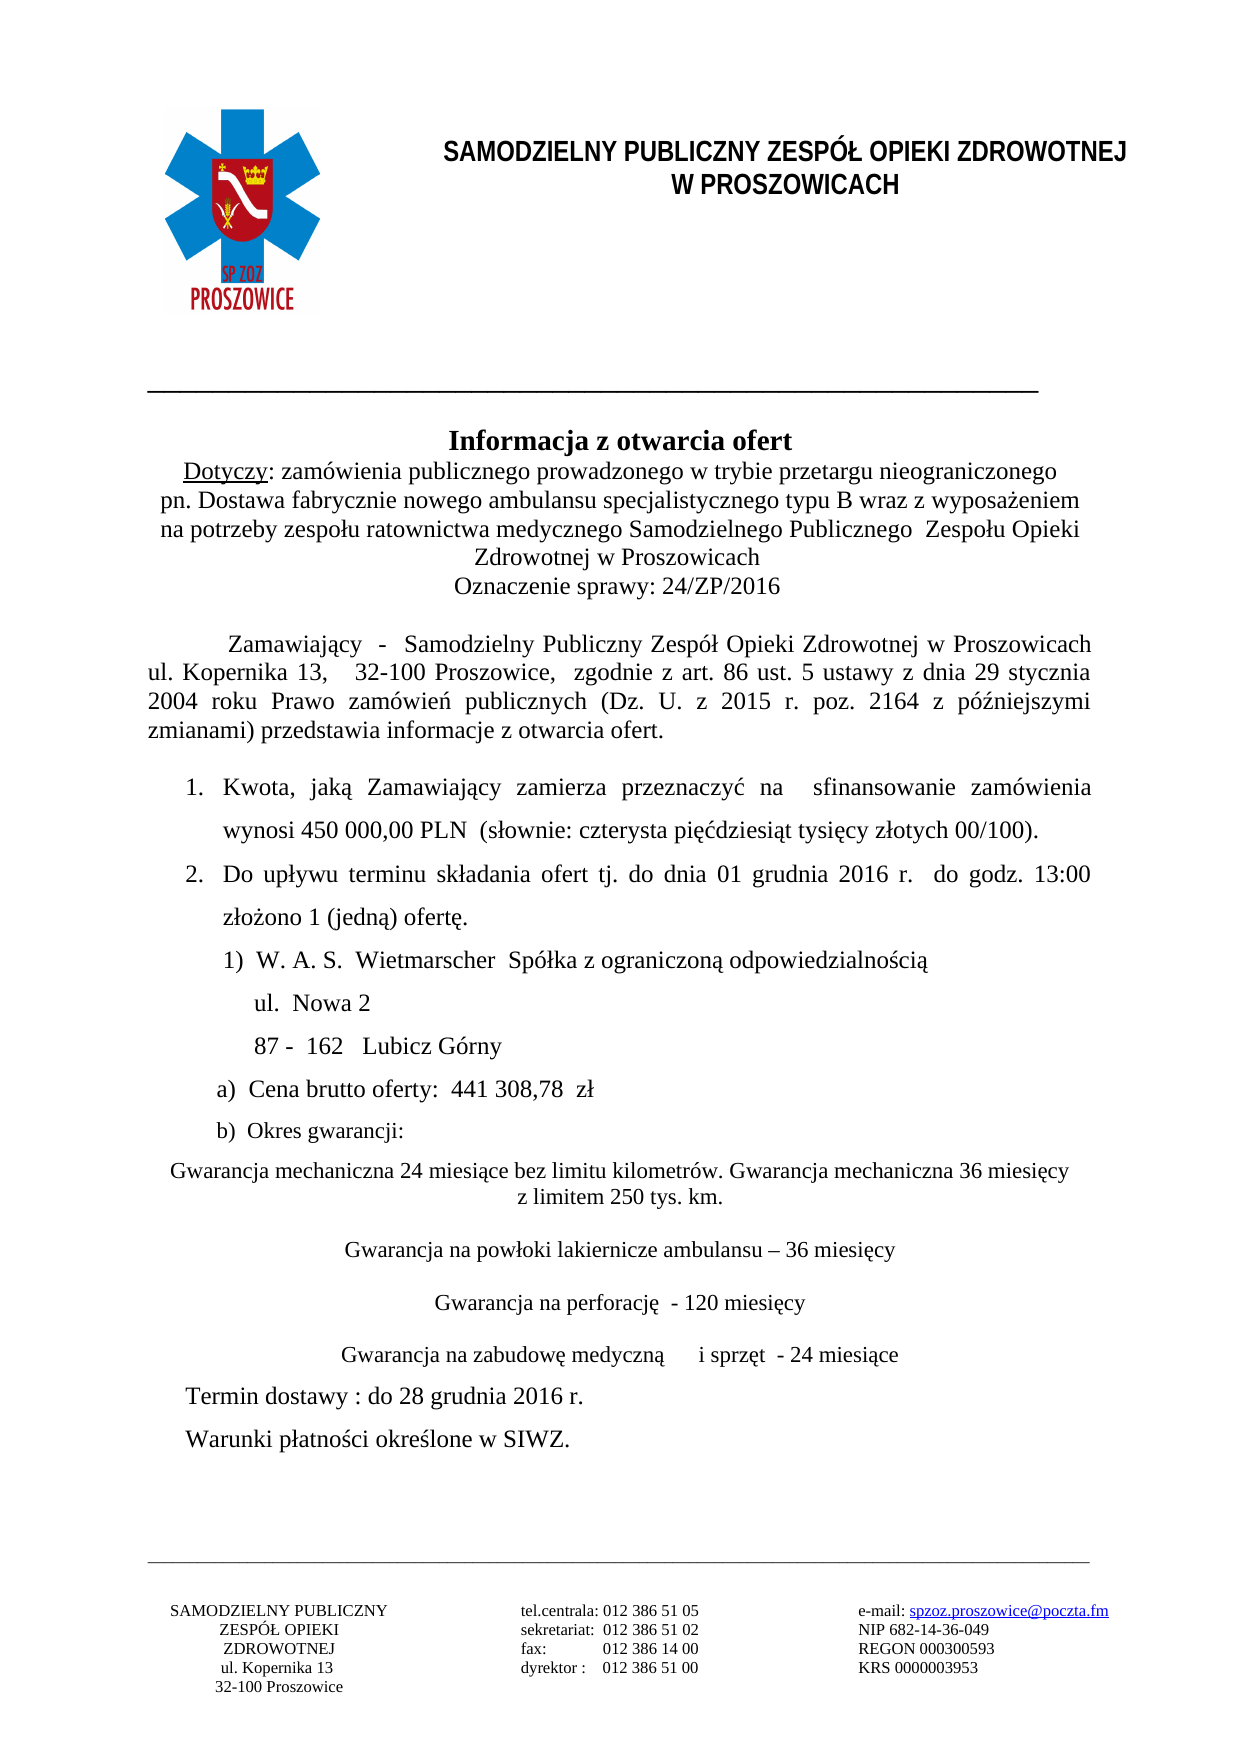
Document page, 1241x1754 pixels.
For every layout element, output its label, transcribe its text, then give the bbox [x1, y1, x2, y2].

text a) Cena brutto oferty: 441 308,78 zł [148, 1074, 1092, 1103]
text 1) W. A. S. Wietmarscher Spółka z ograniczoną odpowiedzialnością [148, 945, 1092, 974]
text Warunki płatności określone w SIWZ. [148, 1424, 1092, 1453]
text Gwarancja na zabudowę medyczną i sprzęt - 24 miesiące [148, 1341, 1092, 1368]
text Informacja z otwarcia ofert [148, 423, 1092, 456]
list Kwota, jaką Zamawiający zamierza przeznaczyć na sfinansowanie zamówienia wynosi 450 000,00 PLN (słownie: czterysta pięćdziesiąt tysięcy złotych 00/100). [185, 772, 1092, 844]
text Gwarancja na perforację - 120 miesięcy [148, 1289, 1092, 1315]
text Gwarancja mechaniczna 24 miesiące bez limitu kilometrów. Gwarancja mechaniczna 36 miesięcy z limitem 250 tys. km. [148, 1157, 1092, 1209]
text Termin dostawy : do 28 grudnia 2016 r. [148, 1381, 1092, 1409]
text 87 - 162 Lubicz Górny [148, 1031, 1092, 1060]
text b) Okres gwarancji: [148, 1117, 1092, 1144]
text Dotyczy: zamówienia publicznego prowadzonego w trybie przetargu nieograniczonego pn. Dostawa fabrycznie nowego ambulansu specjalistycznego typu B wraz z wyposażeniem na potrzeby zespołu ratownictwa medycznego Samodzielnego Publicznego Zespołu Opieki Zdrowotnej w Proszowicach [148, 456, 1092, 571]
list Do upływu terminu składania ofert tj. do dnia 01 grudnia 2016 r. do godz. 13:00 złożono 1 (jedną) ofertę. [185, 859, 1092, 931]
text Zamawiający - Samodzielny Publiczny Zespół Opieki Zdrowotnej w Proszowicach ul. Kopernika 13, 32-100 Proszowice, zgodnie z art. 86 ust. 5 ustawy z dnia 29 stycznia 2004 roku Prawo zamówień publicznych (Dz. U. z 2015 r. poz. 2164 z późniejszymi zmianami) przedstawia informacje z otwarcia ofert. [148, 629, 1092, 744]
text Gwarancja na powłoki lakiernicze ambulansu – 36 miesięcy [148, 1236, 1092, 1262]
picture [164, 107, 321, 314]
text Oznaczenie sprawy: 24/ZP/2016 [148, 571, 1092, 600]
text ul. Nowa 2 [148, 988, 1092, 1017]
